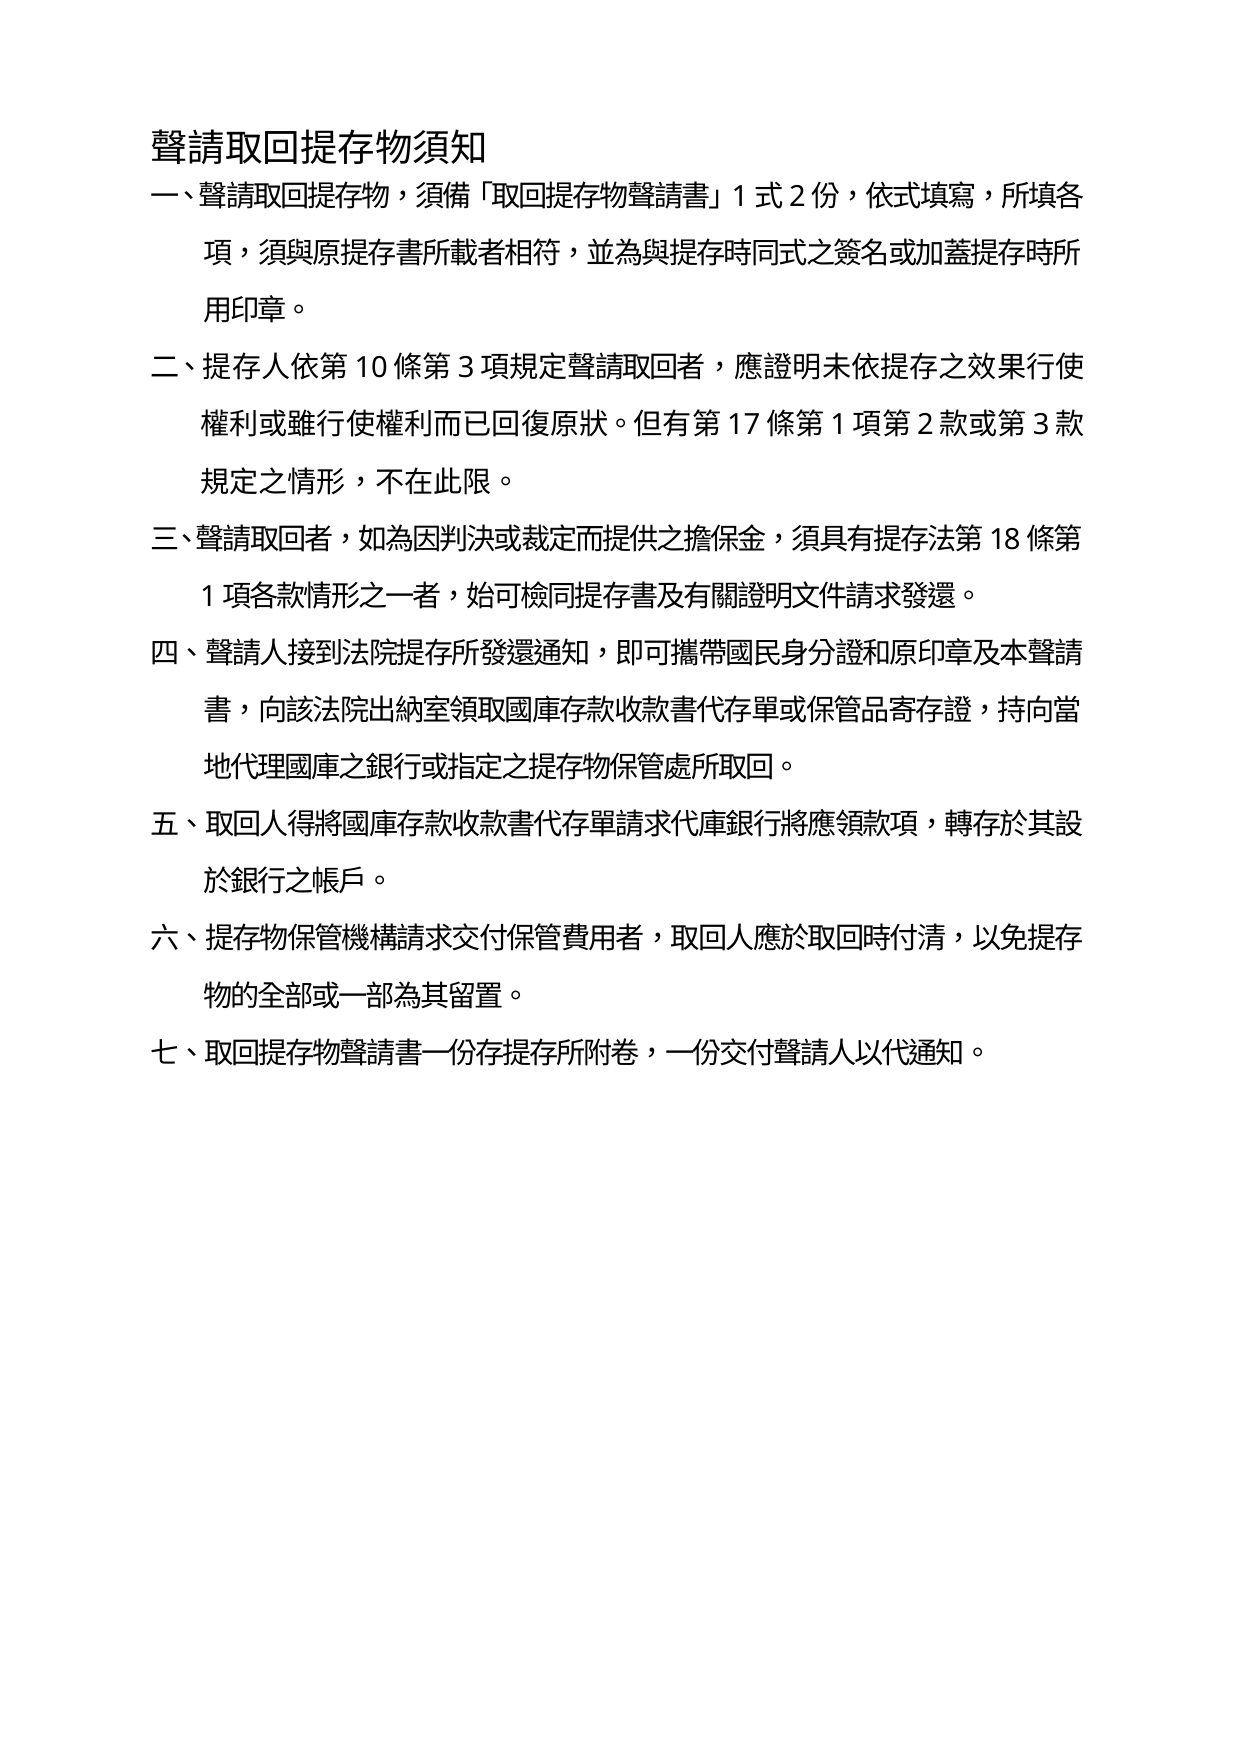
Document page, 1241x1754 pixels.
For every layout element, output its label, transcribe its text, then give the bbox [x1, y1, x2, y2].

text 七、取回提存物聲請書一份存提存所附卷，一份交付聲請人以代通知。 [150, 1029, 1084, 1071]
text 六、提存物保管機構請求交付保管費用者，取回人應於取回時付清，以免提存物的全部或一部為其留置。 [150, 915, 1084, 1014]
text 三、聲請取回者，如為因判決或裁定而提供之擔保金，須具有提存法第18條第1項各款情形之一者，始可檢同提存書及有關證明文件請求發還。 [150, 515, 1084, 615]
text 五、取回人得將國庫存款收款書代存單請求代庫銀行將應領款項，轉存於其設於銀行之帳戶。 [150, 801, 1084, 900]
text 四、聲請人接到法院提存所發還通知，即可攜帶國民身分證和原印章及本聲請書，向該法院出納室領取國庫存款收款書代存單或保管品寄存證，持向當地代理國庫之銀行或指定之提存物保管處所取回。 [150, 629, 1084, 786]
text 聲請取回提存物須知 [150, 118, 1090, 172]
text 一、聲請取回提存物，須備「取回提存物聲請書」1式2份，依式填寫，所填各項，須與原提存書所載者相符，並為與提存時同式之簽名或加蓋提存時所用印章。 [150, 172, 1084, 329]
text 二、提存人依第10條第3項規定聲請取回者，應證明未依提存之效果行使權利或雖行使權利而已回復原狀。但有第17條第1項第2款或第3款規定之情形，不在此限。 [150, 344, 1084, 500]
